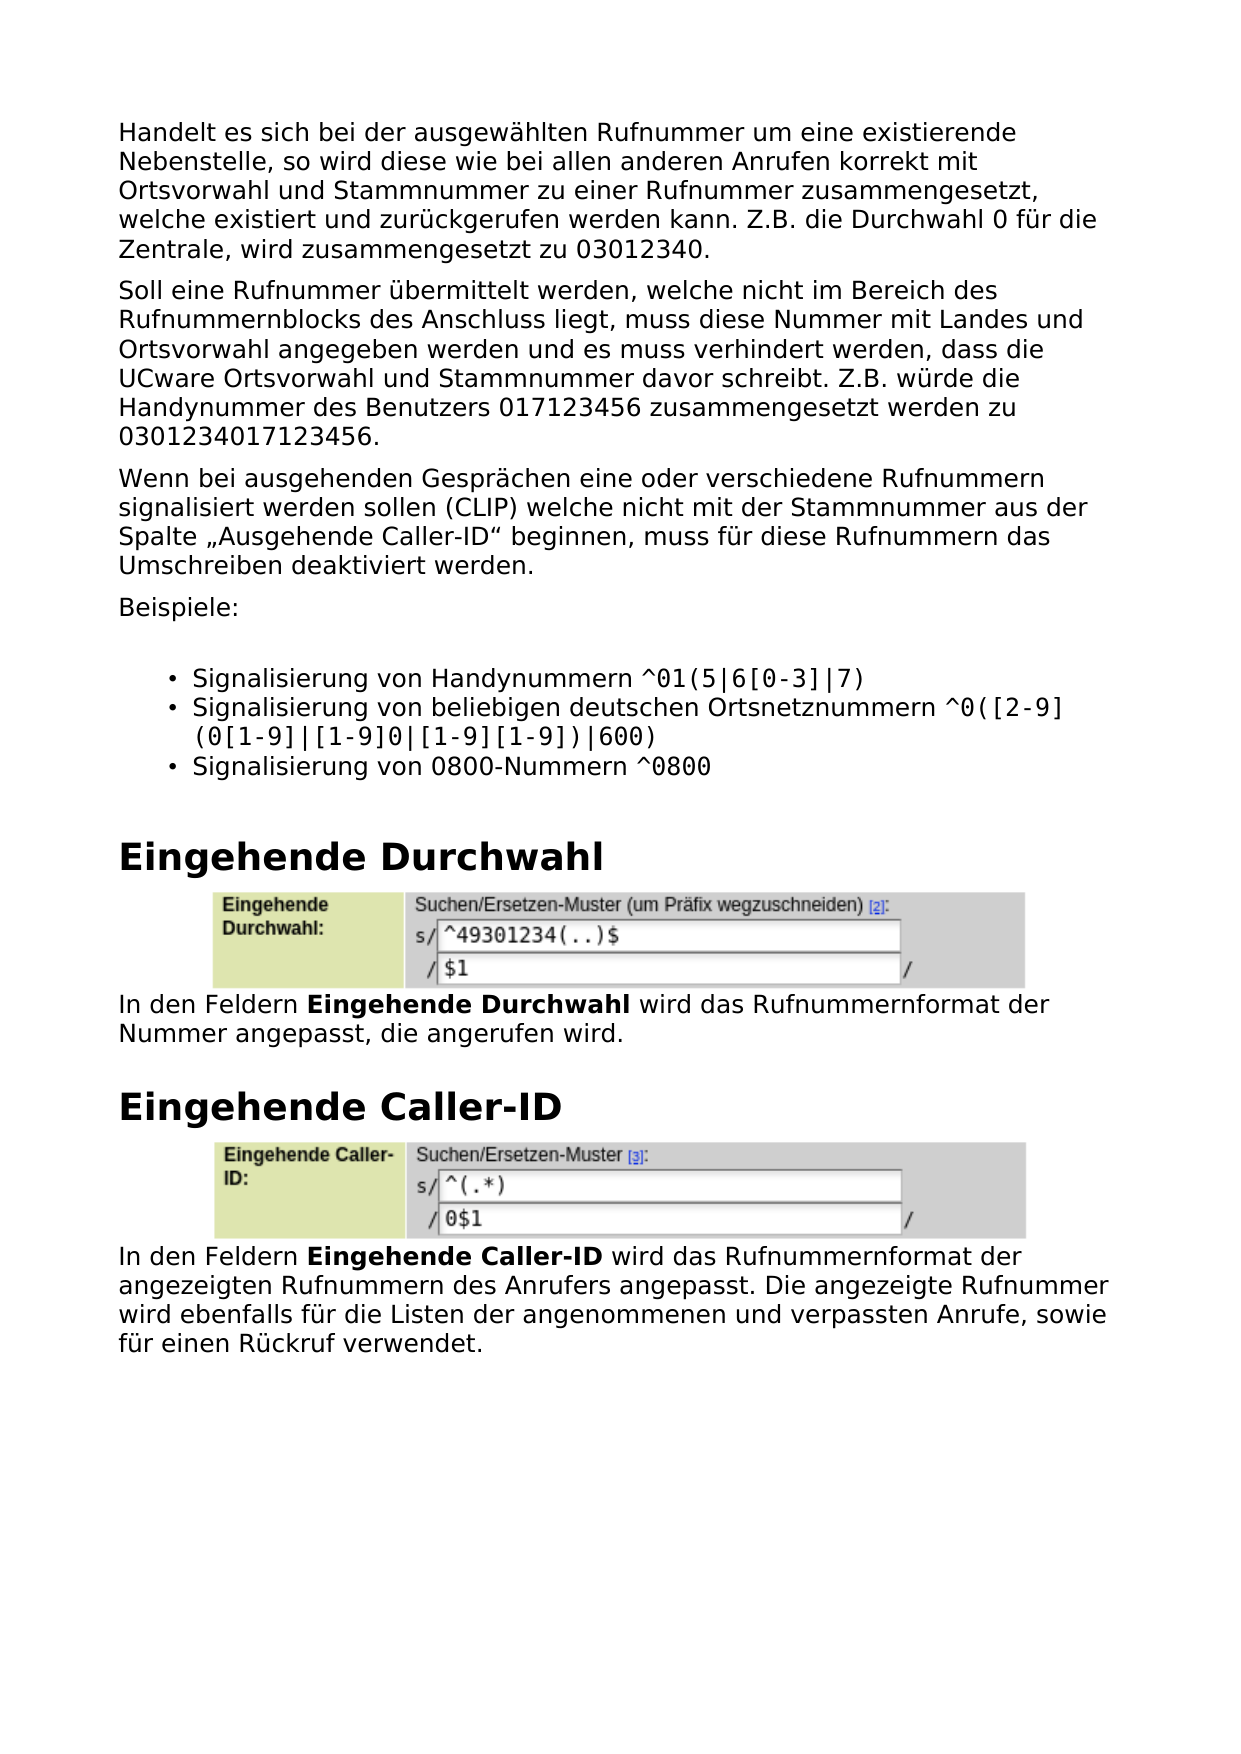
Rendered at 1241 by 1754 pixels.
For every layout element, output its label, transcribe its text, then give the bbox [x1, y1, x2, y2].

text Soll eine Rufnummer übermittelt werden, welche nicht im Bereich des Rufnummernblocks des Anschluss liegt, muss diese Nummer mit Landes und Ortsvorwahl angegeben werden und es muss verhindert werden, dass die UCware Ortsvorwahl und Stammnummer davor schreibt. Z.B. würde die Handynummer des Benutzers 017123456 zusammengesetzt werden zu 0301234017123456. [118, 276, 1122, 451]
text In den Feldern Eingehende Durchwahl wird das Rufnummernformat der Nummer angepasst, die angerufen wird. [118, 892, 1122, 1048]
picture [210, 1142, 1031, 1242]
text Beispiele: [118, 593, 1122, 622]
text In den Feldern Eingehende Caller-ID wird das Rufnummernformat der angezeigten Rufnummern des Anrufers angepasst. Die angezeigte Rufnummer wird ebenfalls für die Listen der angenommenen und verpassten Anrufe, sowie für einen Rückruf verwendet. [118, 1142, 1122, 1359]
text Handelt es sich bei der ausgewählten Rufnummer um eine existierende Nebenstelle, so wird diese wie bei allen anderen Anrufen korrekt mit Ortsvorwahl und Stammnummer zu einer Rufnummer zusammengesetzt, welche existiert und zurückgerufen werden kann. Z.B. die Durchwahl 0 für die Zentrale, wird zusammengesetzt zu 03012340. [118, 118, 1122, 264]
subtitle Eingehende Caller-ID [118, 1086, 1122, 1129]
text Wenn bei ausgehenden Gesprächen eine oder verschiedene Rufnummern signalisiert werden sollen (CLIP) welche nicht mit der Stammnummer aus der Spalte „Ausgehende Caller-ID“ beginnen, muss für diese Rufnummern das Umschreiben deaktiviert werden. [118, 464, 1122, 581]
subtitle Eingehende Durchwahl [118, 835, 1122, 879]
list Signalisierung von Handynummern ^01(5|6[0-3]|7) [177, 664, 1122, 693]
picture [210, 891, 1030, 990]
list Signalisierung von 0800-Nummern ^0800 [177, 752, 1122, 781]
list Signalisierung von beliebigen deutschen Ortsnetznummern ^0([2-9](0[1-9]|[1-9]0|[1-9][1-9])|600) [177, 693, 1122, 752]
